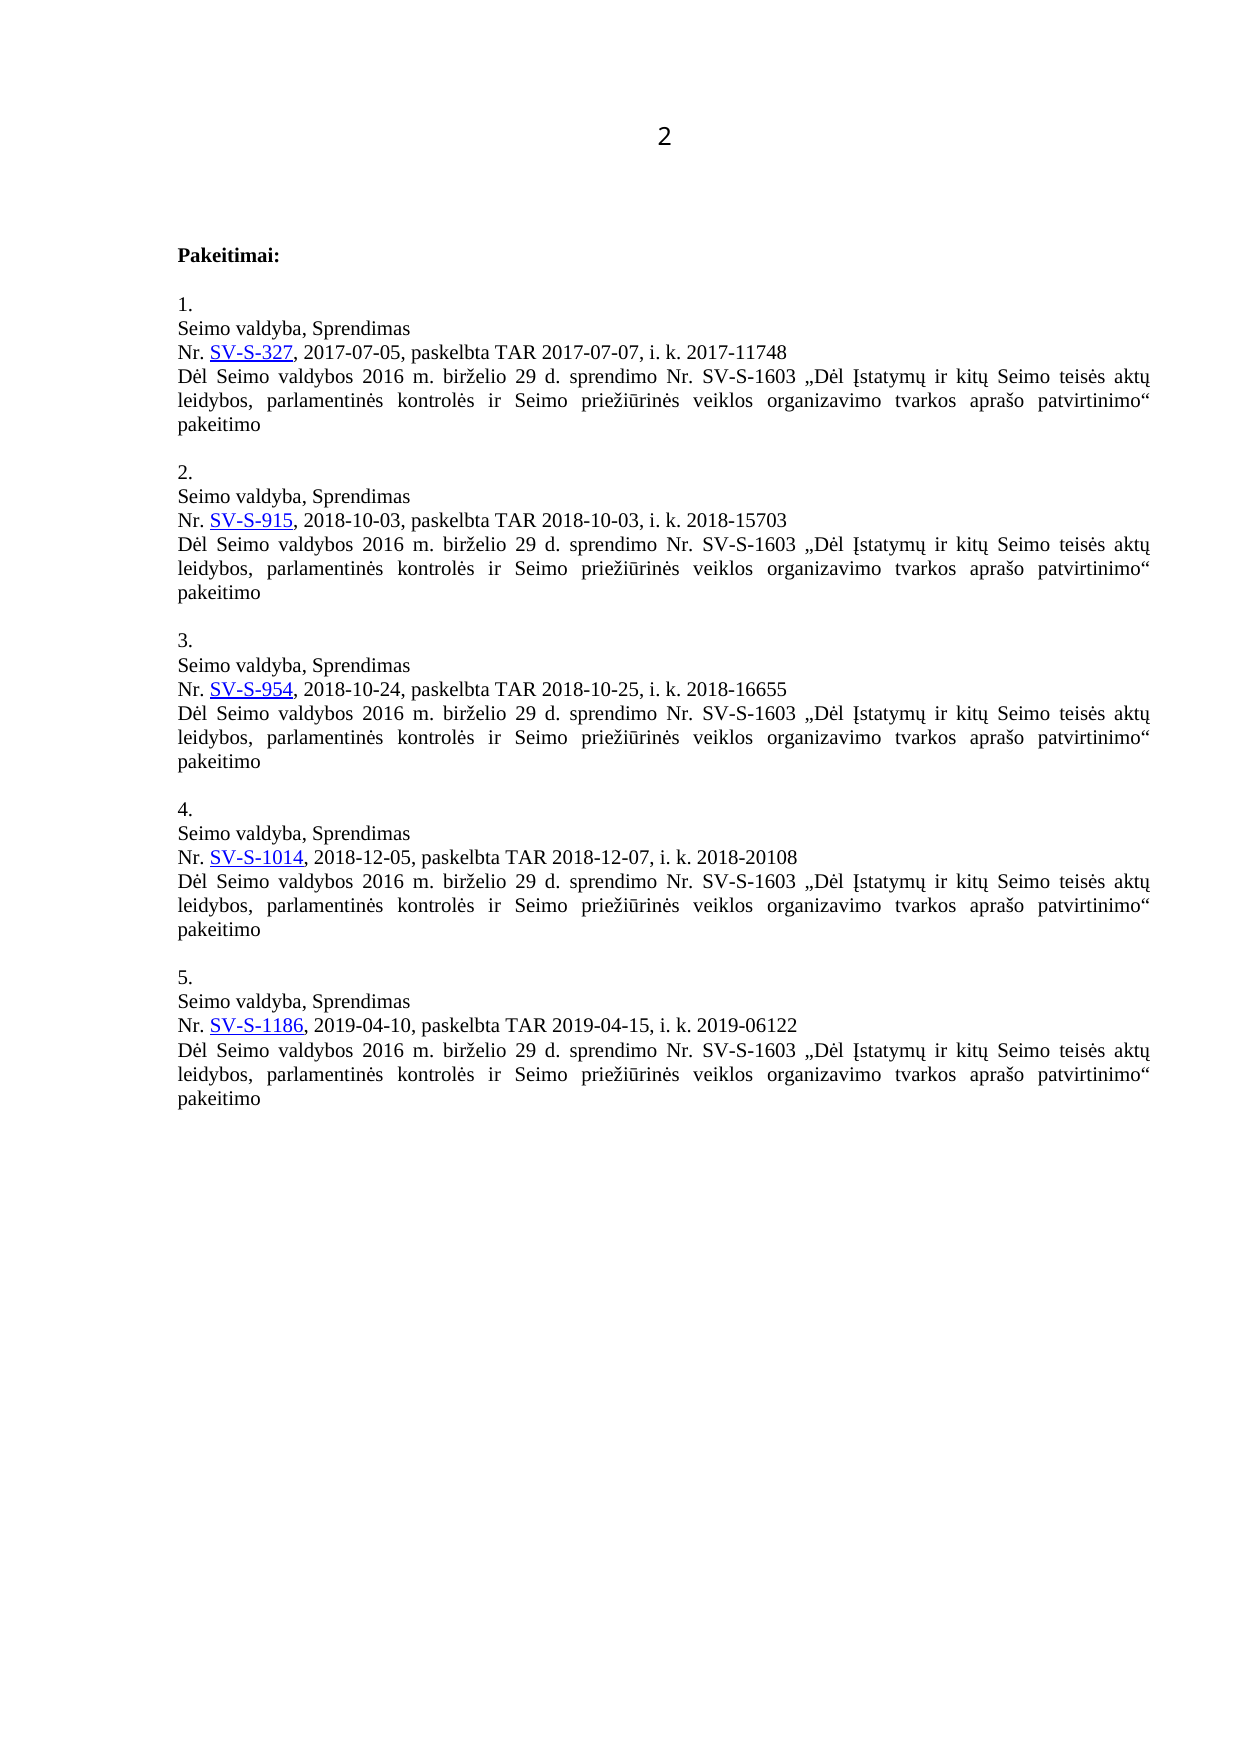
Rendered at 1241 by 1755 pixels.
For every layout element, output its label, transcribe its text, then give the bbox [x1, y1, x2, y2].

text Seimo valdyba, Sprendimas [177, 821, 1152, 845]
text Nr. SV-S-1186, 2019-04-10, paskelbta TAR 2019-04-15, i. k. 2019-06122 [177, 1013, 1152, 1037]
text 2. [177, 460, 1152, 484]
text Dėl Seimo valdybos 2016 m. birželio 29 d. sprendimo Nr. SV-S-1603 „Dėl Įstatymų ir kitų Seimo teisės aktų leidybos, parlamentinės kontrolės ir Seimo priežiūrinės veiklos organizavimo tvarkos aprašo patvirtinimo“ pakeitimo [177, 1037, 1152, 1110]
text 4. [177, 797, 1152, 821]
text Seimo valdyba, Sprendimas [177, 316, 1152, 340]
text Nr. SV-S-1014, 2018-12-05, paskelbta TAR 2018-12-07, i. k. 2018-20108 [177, 845, 1152, 869]
text Seimo valdyba, Sprendimas [177, 652, 1152, 677]
text Seimo valdyba, Sprendimas [177, 484, 1152, 508]
text Nr. SV-S-915, 2018-10-03, paskelbta TAR 2018-10-03, i. k. 2018-15703 [177, 508, 1152, 532]
text Nr. SV-S-327, 2017-07-05, paskelbta TAR 2017-07-07, i. k. 2017-11748 [177, 340, 1152, 364]
text Seimo valdyba, Sprendimas [177, 989, 1152, 1013]
text Dėl Seimo valdybos 2016 m. birželio 29 d. sprendimo Nr. SV-S-1603 „Dėl Įstatymų ir kitų Seimo teisės aktų leidybos, parlamentinės kontrolės ir Seimo priežiūrinės veiklos organizavimo tvarkos aprašo patvirtinimo“ pakeitimo [177, 532, 1152, 604]
text 3. [177, 628, 1152, 652]
text 1. [177, 292, 1152, 316]
text Dėl Seimo valdybos 2016 m. birželio 29 d. sprendimo Nr. SV-S-1603 „Dėl Įstatymų ir kitų Seimo teisės aktų leidybos, parlamentinės kontrolės ir Seimo priežiūrinės veiklos organizavimo tvarkos aprašo patvirtinimo“ pakeitimo [177, 869, 1152, 941]
text 5. [177, 965, 1152, 989]
text Dėl Seimo valdybos 2016 m. birželio 29 d. sprendimo Nr. SV-S-1603 „Dėl Įstatymų ir kitų Seimo teisės aktų leidybos, parlamentinės kontrolės ir Seimo priežiūrinės veiklos organizavimo tvarkos aprašo patvirtinimo“ pakeitimo [177, 364, 1152, 436]
text Pakeitimai: [177, 243, 1152, 267]
text Nr. SV-S-954, 2018-10-24, paskelbta TAR 2018-10-25, i. k. 2018-16655 [177, 677, 1152, 701]
text Dėl Seimo valdybos 2016 m. birželio 29 d. sprendimo Nr. SV-S-1603 „Dėl Įstatymų ir kitų Seimo teisės aktų leidybos, parlamentinės kontrolės ir Seimo priežiūrinės veiklos organizavimo tvarkos aprašo patvirtinimo“ pakeitimo [177, 701, 1152, 773]
